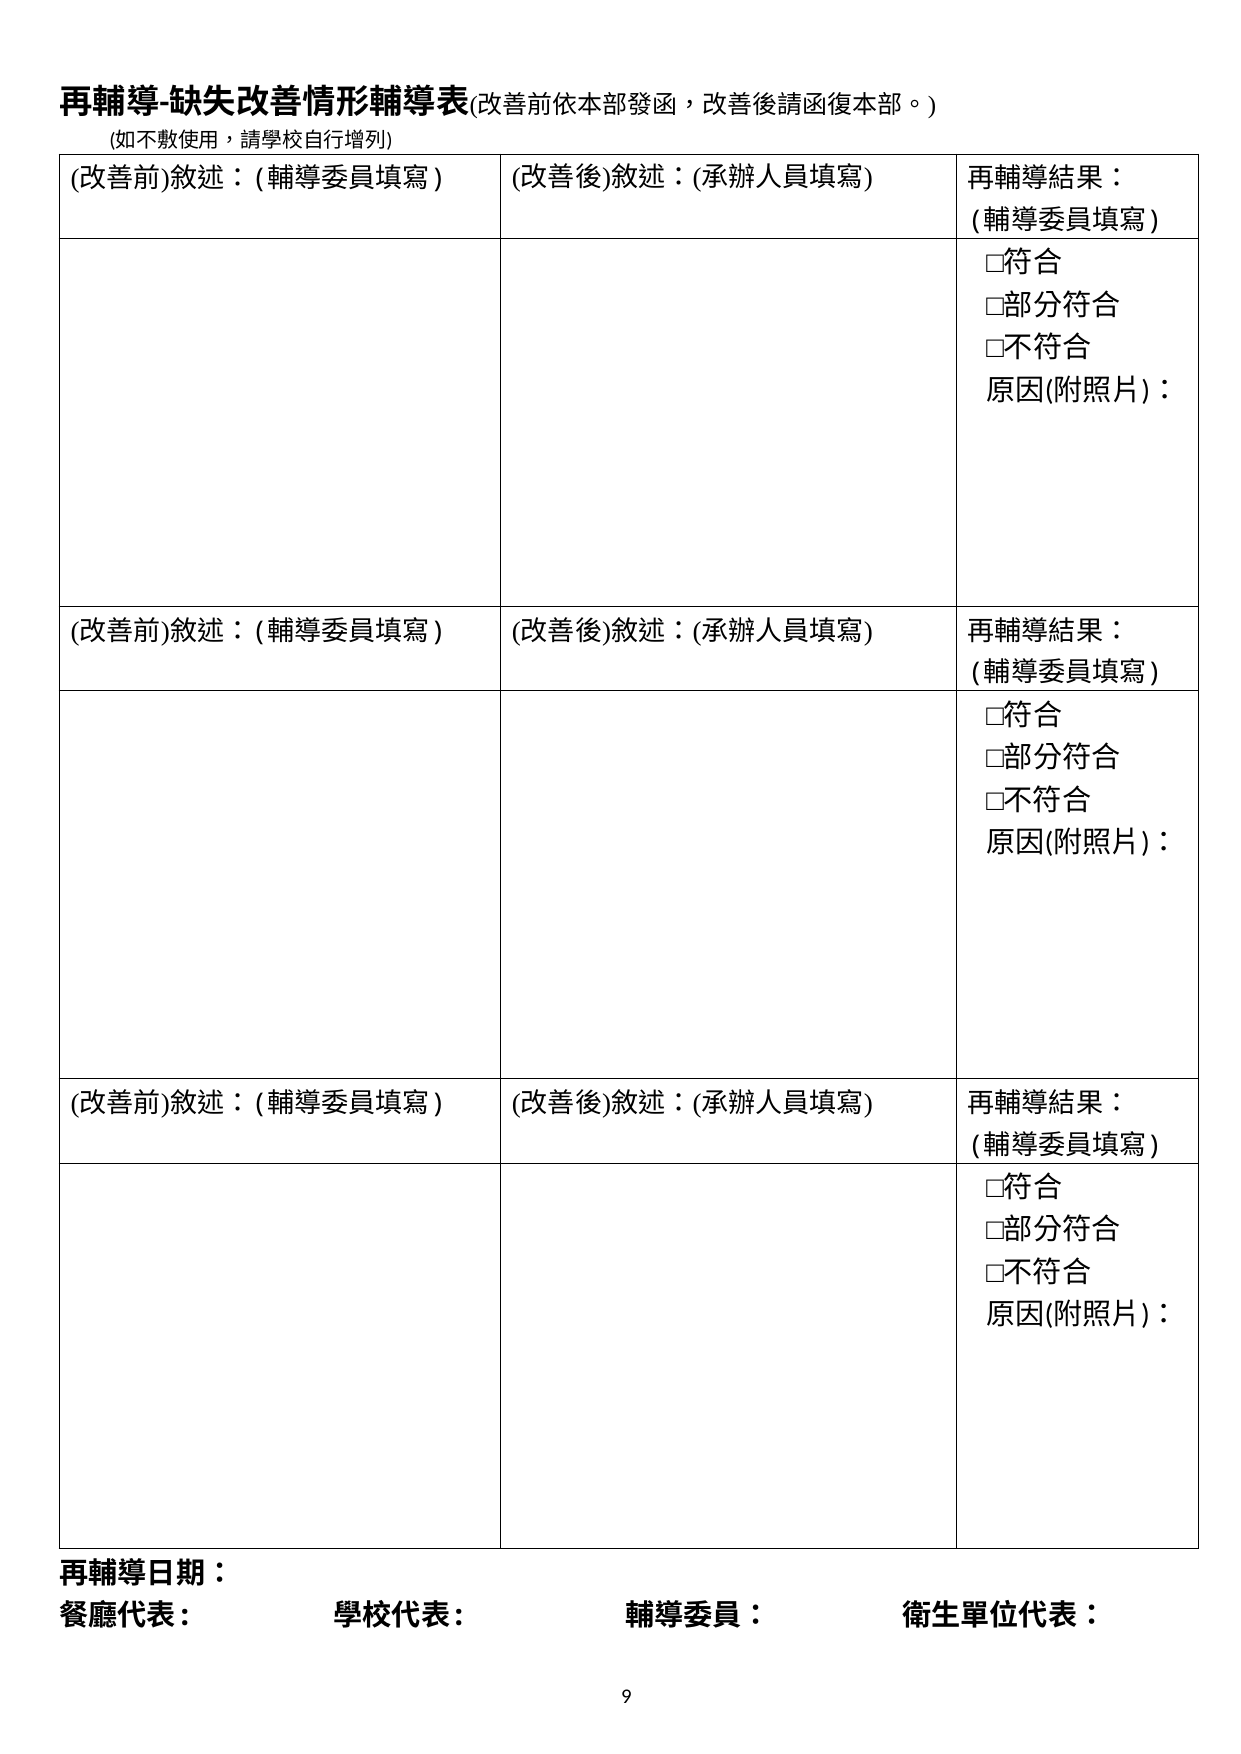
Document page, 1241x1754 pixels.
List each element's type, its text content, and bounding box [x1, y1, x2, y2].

table_cell (改善後)敘述：(承辦人員填寫) [501, 1079, 956, 1162]
text 再輔導-缺失改善情形輔導表(改善前依本部發函，改善後請函復本部。) [59, 75, 1193, 123]
table_header 再輔導結果： (輔導委員填寫) [957, 155, 1198, 238]
text 再輔導日期： [59, 1549, 1193, 1591]
table_header (改善後)敘述：(承辦人員填寫) [501, 155, 956, 238]
table_cell [501, 239, 956, 606]
table_cell (改善前)敘述：(輔導委員填寫) [60, 1079, 500, 1162]
table_cell [60, 1164, 500, 1548]
table_cell [501, 691, 956, 1078]
table_cell □符合 □部分符合 □不符合 原因(附照片)： [957, 239, 1198, 606]
text (如不敷使用，請學校自行增列) [59, 123, 1193, 153]
table_cell [60, 691, 500, 1078]
text 餐廳代表: 學校代表: 輔導委員： 衛生單位代表： [59, 1591, 1193, 1634]
table_cell □符合 □部分符合 □不符合 原因(附照片)： [957, 691, 1198, 1078]
table_cell (改善前)敘述：(輔導委員填寫) [60, 607, 500, 690]
table_cell 再輔導結果： (輔導委員填寫) [957, 1079, 1198, 1162]
table_header (改善前)敘述：(輔導委員填寫) [60, 155, 500, 238]
table_cell □符合 □部分符合 □不符合 原因(附照片)： [957, 1164, 1198, 1548]
table_cell 再輔導結果： (輔導委員填寫) [957, 607, 1198, 690]
table_cell [60, 239, 500, 606]
table_cell (改善後)敘述：(承辦人員填寫) [501, 607, 956, 690]
table_cell [501, 1164, 956, 1548]
